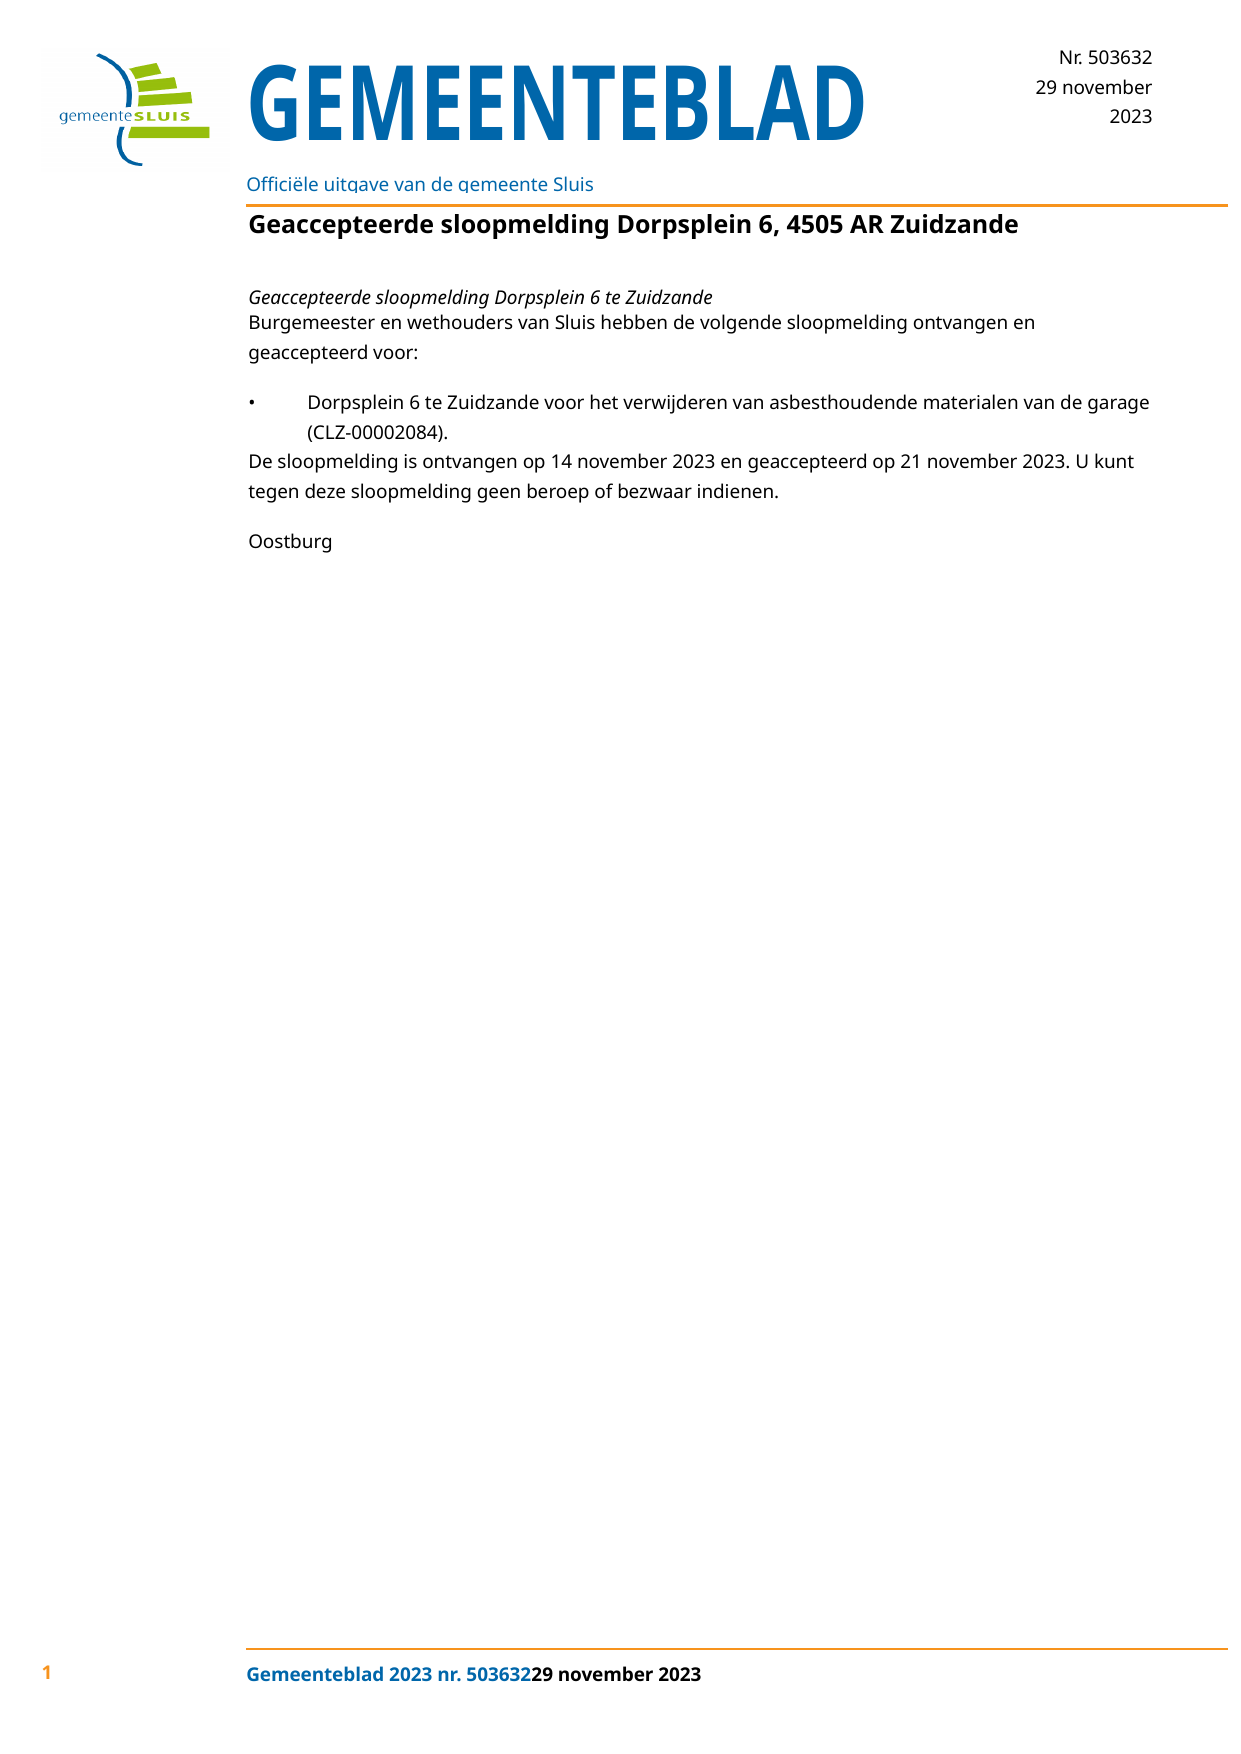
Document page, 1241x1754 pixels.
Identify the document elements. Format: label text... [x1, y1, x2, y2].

text Oostburg [248, 529, 1152, 554]
text Geaccepteerde sloopmelding Dorpsplein 6 te Zuidzande [248, 284, 1152, 309]
text Geaccepteerde sloopmelding Dorpsplein 6, 4505 AR Zuidzande [248, 207, 1152, 241]
list Dorpsplein 6 te Zuidzande voor het verwijderen van asbesthoudende materialen van de garage (CLZ-00002084). [248, 389, 1152, 445]
text Burgemeester en wethouders van Sluis hebben de volgende sloopmelding ontvangen en geaccepteerd voor: [248, 309, 1152, 365]
picture [41, 47, 231, 172]
text De sloopmelding is ontvangen op 14 november 2023 en geaccepteerd op 21 november 2023. U kunt tegen deze sloopmelding geen beroep of bezwaar indienen. [248, 449, 1152, 504]
